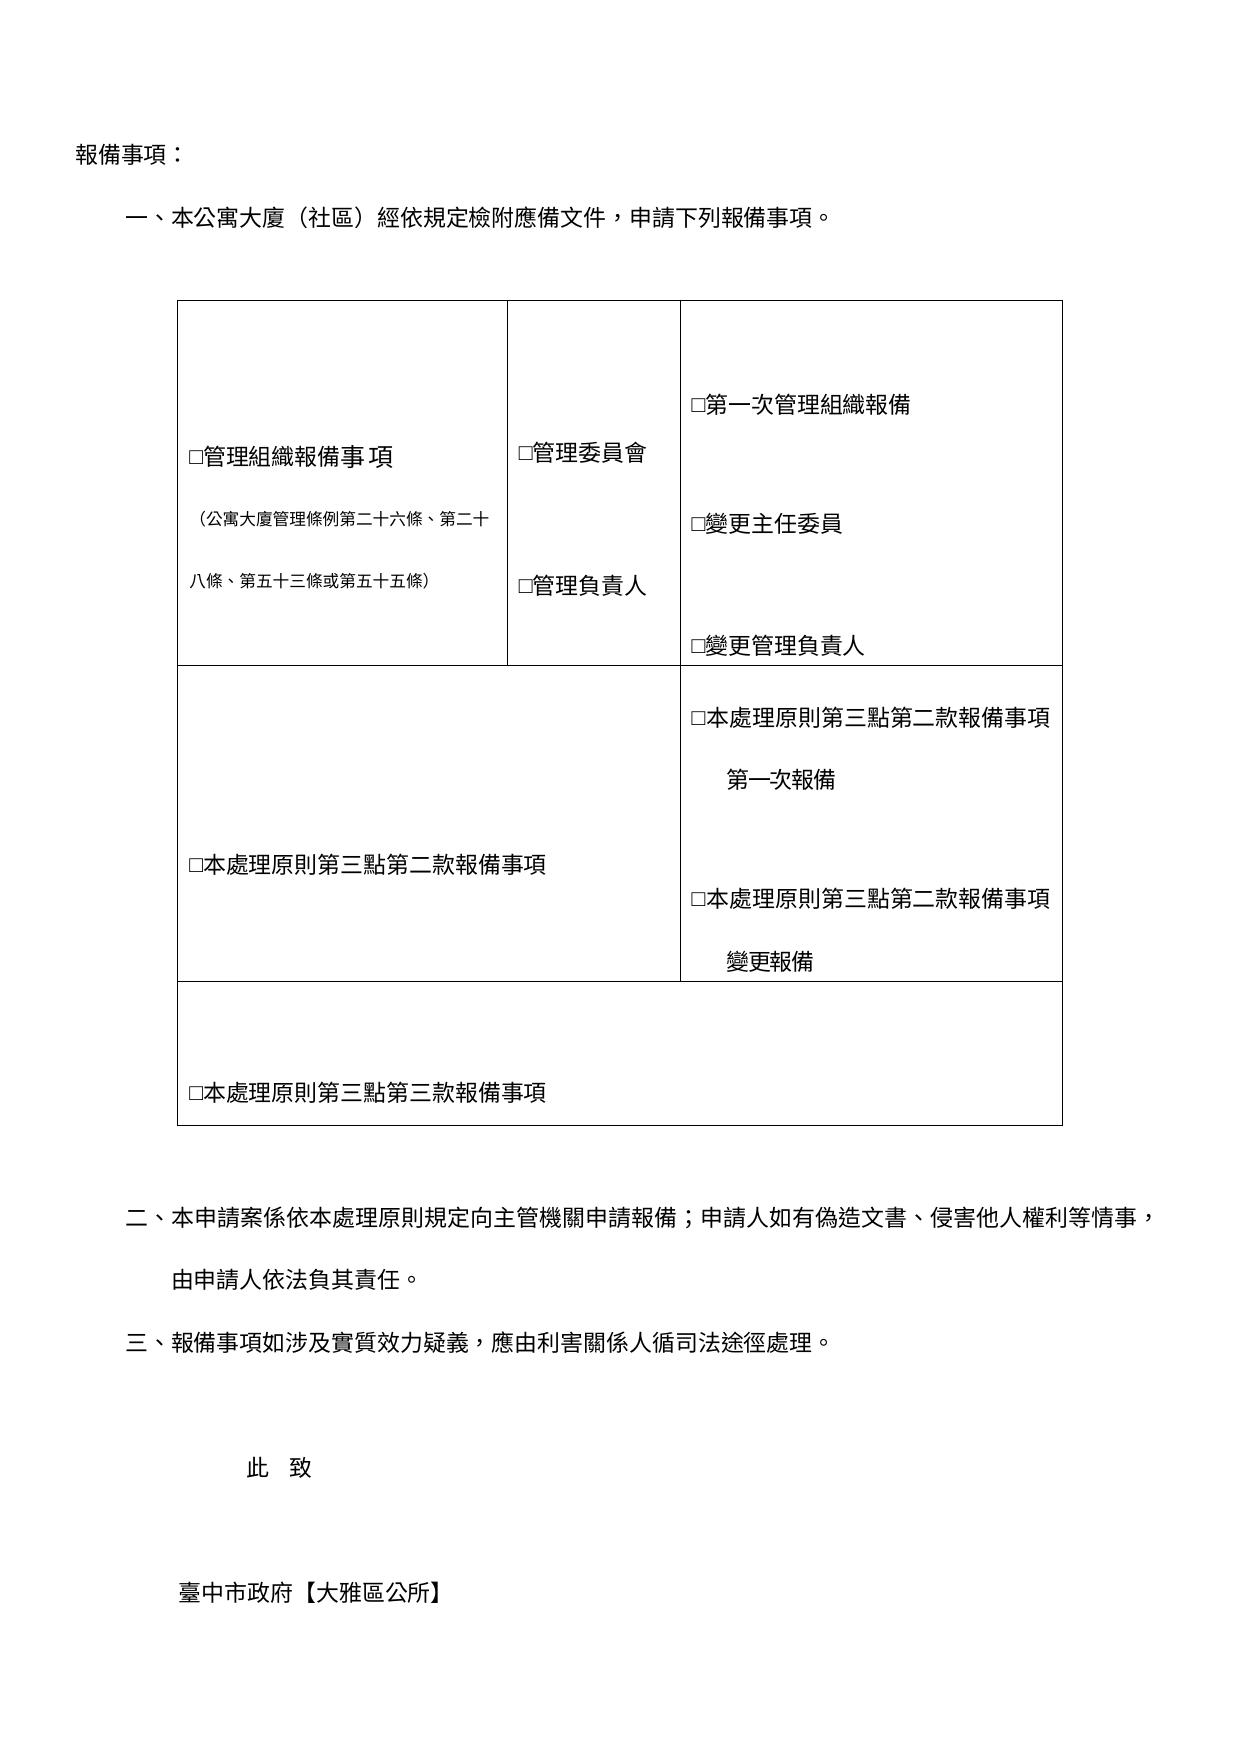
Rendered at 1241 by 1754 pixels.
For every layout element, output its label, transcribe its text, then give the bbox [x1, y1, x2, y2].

table_cell □本處理原則第三點第二款報備事項 [178, 666, 680, 981]
text 三、報備事項如涉及實質效力疑義，應由利害關係人循司法途徑處理。 [125, 1300, 1165, 1362]
table_header □第一次管理組織報備 □變更主任委員 □變更管理負責人 [681, 301, 1062, 665]
table_header □管理委員會 □管理負責人 [508, 301, 680, 665]
table_header □管理組織報備事項 （公寓大廈管理條例第二十六條、第二十八條、第五十三條或第五十五條） [178, 301, 507, 665]
text 二、本申請案係依本處理原則規定向主管機關申請報備；申請人如有偽造文書、侵害他人權利等情事，由申請人依法負其責任。 [125, 1175, 1165, 1300]
table_cell □本處理原則第三點第三款報備事項 [178, 982, 1062, 1125]
table_cell □本處理原則第三點第二款報備事項第一次報備 □本處理原則第三點第二款報備事項變更報備 [681, 666, 1062, 981]
text 一、本公寓大廈（社區）經依規定檢附應備文件，申請下列報備事項。 [125, 175, 1165, 237]
text 臺中市政府【大雅區公所】 [178, 1550, 1165, 1612]
text 此 致 [200, 1425, 1165, 1487]
text 報備事項： [75, 112, 1165, 175]
